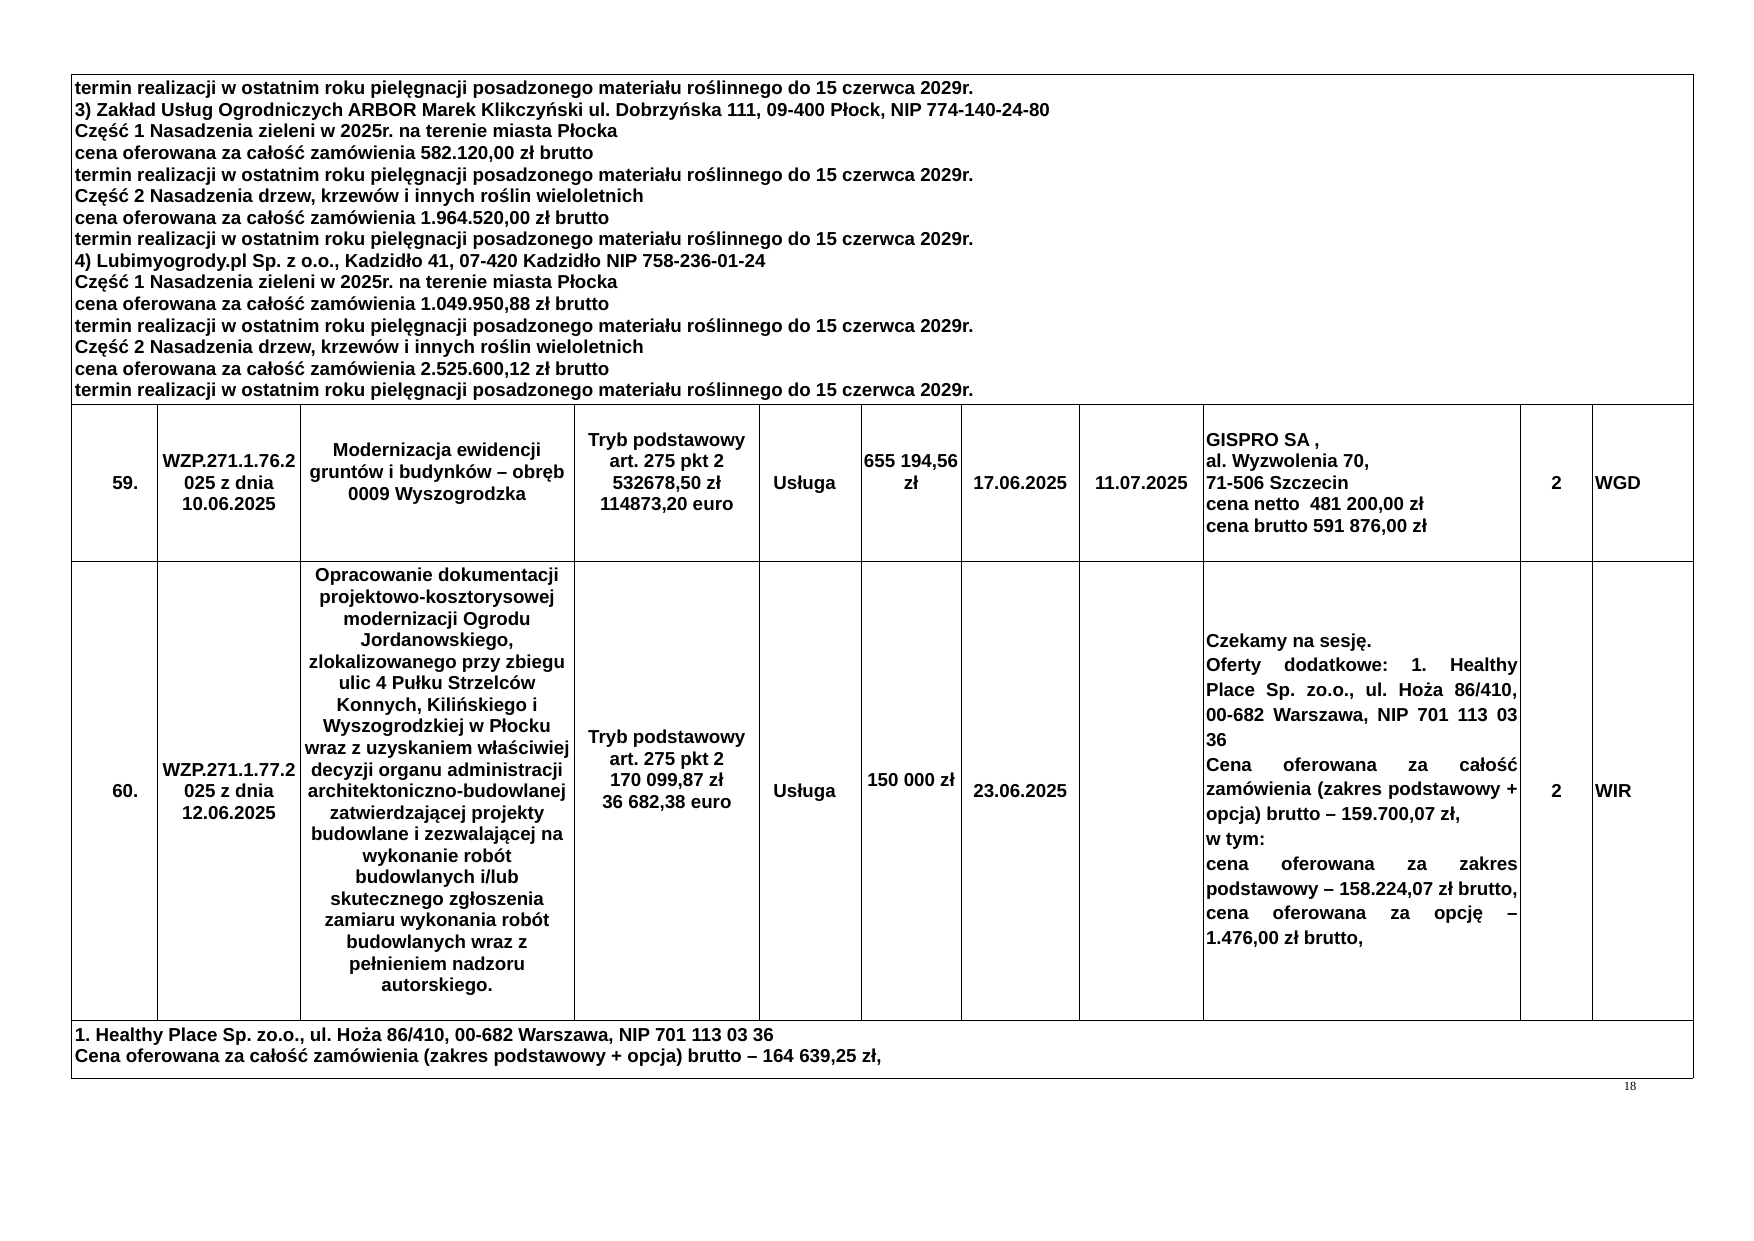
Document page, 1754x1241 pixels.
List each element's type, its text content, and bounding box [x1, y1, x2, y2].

table_cell WZP.271.1.77.2025 z dnia 12.06.2025 [158, 562, 300, 1020]
table_cell 23.06.2025 [962, 562, 1079, 1020]
table_cell WIR [1593, 562, 1693, 1020]
table_cell 2 [1521, 405, 1592, 561]
table_cell 1. Healthy Place Sp. zo.o., ul. Hoża 86/410, 00-682 Warszawa, NIP 701 113 03 36 Cena oferowana za całość zamówienia (zakres podstawowy + opcja) brutto – 164 639,25 zł, [72, 1021, 1693, 1078]
table_cell Modernizacja ewidencji gruntów i budynków – obręb 0009 Wyszogrodzka [301, 405, 574, 561]
table_cell 2 [1521, 562, 1592, 1020]
table_cell Tryb podstawowy art. 275 pkt 2 170 099,87 zł 36 682,38 euro [575, 562, 759, 1020]
table_cell Usługa [760, 405, 861, 561]
table_cell [72, 405, 157, 561]
table_cell [72, 562, 157, 1020]
table_cell WGD [1593, 405, 1693, 561]
table_cell WZP.271.1.76.2025 z dnia 10.06.2025 [158, 405, 300, 561]
table_cell Czekamy na sesję. Oferty dodatkowe: 1. Healthy Place Sp. zo.o., ul. Hoża 86/410, 00-682 Warszawa, NIP 701 113 03 36 Cena oferowana za całość zamówienia (zakres podstawowy + opcja) brutto – 159.700,07 zł, w tym: cena oferowana za zakres podstawowy – 158.224,07 zł brutto, cena oferowana za opcję – 1.476,00 zł brutto, [1204, 562, 1520, 1020]
table_cell 150 000 zł [862, 562, 961, 1020]
table_cell [1080, 562, 1203, 1020]
table_cell 11.07.2025 [1080, 405, 1203, 561]
table_cell Usługa [760, 562, 861, 1020]
table_cell Tryb podstawowy art. 275 pkt 2 532678,50 zł 114873,20 euro [575, 405, 759, 561]
table_cell GISPRO SA , al. Wyzwolenia 70, 71-506 Szczecin cena netto 481 200,00 zł cena brutto 591 876,00 zł [1204, 405, 1520, 561]
table_cell termin realizacji w ostatnim roku pielęgnacji posadzonego materiału roślinnego do 15 czerwca 2029r. 3) Zakład Usług Ogrodniczych ARBOR Marek Klikczyński ul. Dobrzyńska 111, 09-400 Płock, NIP 774-140-24-80 Część 1 Nasadzenia zieleni w 2025r. na terenie miasta Płocka cena oferowana za całość zamówienia 582.120,00 zł brutto termin realizacji w ostatnim roku pielęgnacji posadzonego materiału roślinnego do 15 czerwca 2029r. Część 2 Nasadzenia drzew, krzewów i innych roślin wieloletnich cena oferowana za całość zamówienia 1.964.520,00 zł brutto termin realizacji w ostatnim roku pielęgnacji posadzonego materiału roślinnego do 15 czerwca 2029r. 4) Lubimyogrody.pl Sp. z o.o., Kadzidło 41, 07-420 Kadzidło NIP 758-236-01-24 Część 1 Nasadzenia zieleni w 2025r. na terenie miasta Płocka cena oferowana za całość zamówienia 1.049.950,88 zł brutto termin realizacji w ostatnim roku pielęgnacji posadzonego materiału roślinnego do 15 czerwca 2029r. Część 2 Nasadzenia drzew, krzewów i innych roślin wieloletnich cena oferowana za całość zamówienia 2.525.600,12 zł brutto termin realizacji w ostatnim roku pielęgnacji posadzonego materiału roślinnego do 15 czerwca 2029r. [72, 75, 1693, 403]
table_cell Opracowanie dokumentacji projektowo-kosztorysowej modernizacji Ogrodu Jordanowskiego, zlokalizowanego przy zbiegu ulic 4 Pułku Strzelców Konnych, Kilińskiego i Wyszogrodzkiej w Płocku wraz z uzyskaniem właściwiej decyzji organu administracji architektoniczno-budowlanej zatwierdzającej projekty budowlane i zezwalającej na wykonanie robót budowlanych i/lub skutecznego zgłoszenia zamiaru wykonania robót budowlanych wraz z pełnieniem nadzoru autorskiego. [301, 562, 574, 1020]
table_cell 655 194,56 zł [862, 405, 961, 561]
table_cell 17.06.2025 [962, 405, 1079, 561]
